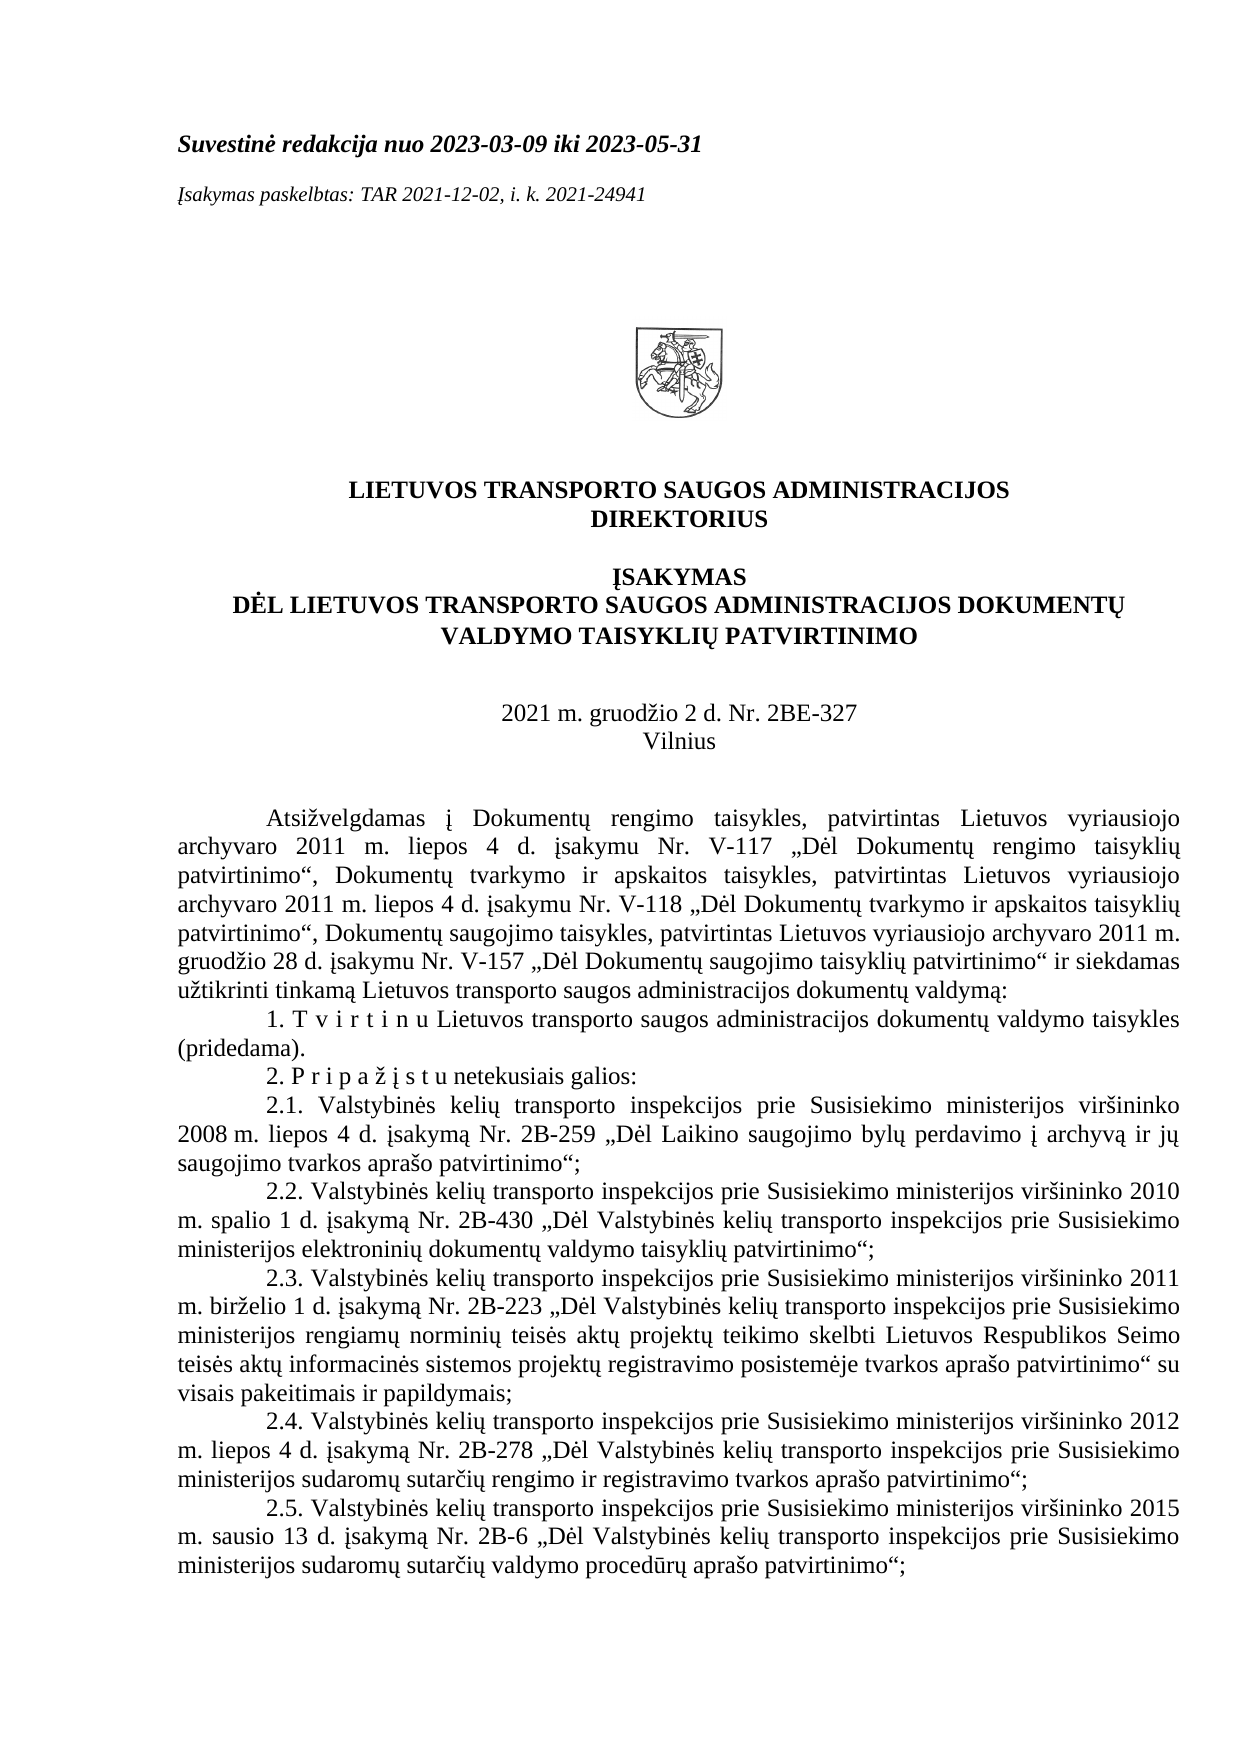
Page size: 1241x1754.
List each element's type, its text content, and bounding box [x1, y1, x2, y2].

text 2.3. Valstybinės kelių transporto inspekcijos prie Susisiekimo ministerijos viršininko 2011 m. birželio 1 d. įsakymą Nr. 2B-223 „Dėl Valstybinės kelių transporto inspekcijos prie Susisiekimo ministerijos rengiamų norminių teisės aktų projektų teikimo skelbti Lietuvos Respublikos Seimo teisės aktų informacinės sistemos projektų registravimo posistemėje tvarkos aprašo patvirtinimo“ su visais pakeitimais ir papildymais; [177, 1263, 1181, 1406]
text LIETUVOS TRANSPORTO SAUGOS ADMINISTRACIJOS [177, 476, 1181, 504]
text Suvestinė redakcija nuo 2023-03-09 iki 2023-05-31 [177, 129, 1181, 158]
text 2021 m. gruodžio 2 d. Nr. 2BE-327 [177, 698, 1181, 726]
text Vilnius [177, 726, 1181, 755]
text ĮSAKYMAS [177, 562, 1181, 591]
text 2.2. Valstybinės kelių transporto inspekcijos prie Susisiekimo ministerijos viršininko 2010 m. spalio 1 d. įsakymą Nr. 2B-430 „Dėl Valstybinės kelių transporto inspekcijos prie Susisiekimo ministerijos elektroninių dokumentų valdymo taisyklių patvirtinimo“; [177, 1176, 1181, 1263]
text 1. T v i r t i n u Lietuvos transporto saugos administracijos dokumentų valdymo taisykles (pridedama). [177, 1004, 1181, 1061]
text Įsakymas paskelbtas: TAR 2021-12-02, i. k. 2021-24941 [177, 182, 1181, 206]
text 2. P r i p a ž į s t u netekusiais galios: [177, 1061, 1181, 1090]
text DIREKTORIUS [177, 504, 1181, 533]
text DĖL LIETUVOS TRANSPORTO SAUGOS ADMINISTRACIJOS DOKUMENTŲ VALDYMO TAISYKLIŲ PATVIRTINIMO [177, 591, 1181, 650]
text 2.5. Valstybinės kelių transporto inspekcijos prie Susisiekimo ministerijos viršininko 2015 m. sausio 13 d. įsakymą Nr. 2B-6 „Dėl Valstybinės kelių transporto inspekcijos prie Susisiekimo ministerijos sudaromų sutarčių valdymo procedūrų aprašo patvirtinimo“; [177, 1493, 1181, 1579]
text Atsižvelgdamas į Dokumentų rengimo taisykles, patvirtintas Lietuvos vyriausiojo archyvaro 2011 m. liepos 4 d. įsakymu Nr. V-117 „Dėl Dokumentų rengimo taisyklių patvirtinimo“, Dokumentų tvarkymo ir apskaitos taisykles, patvirtintas Lietuvos vyriausiojo archyvaro 2011 m. liepos 4 d. įsakymu Nr. V-118 „Dėl Dokumentų tvarkymo ir apskaitos taisyklių patvirtinimo“, Dokumentų saugojimo taisykles, patvirtintas Lietuvos vyriausiojo archyvaro 2011 m. gruodžio 28 d. įsakymu Nr. V-157 „Dėl Dokumentų saugojimo taisyklių patvirtinimo“ ir siekdamas užtikrinti tinkamą Lietuvos transporto saugos administracijos dokumentų valdymą: [177, 803, 1181, 1004]
text 2.1. Valstybinės kelių transporto inspekcijos prie Susisiekimo ministerijos viršininko 2008 m. liepos 4 d. įsakymą Nr. 2B-259 „Dėl Laikino saugojimo bylų perdavimo į archyvą ir jų saugojimo tvarkos aprašo patvirtinimo“; [177, 1090, 1181, 1176]
text 2.4. Valstybinės kelių transporto inspekcijos prie Susisiekimo ministerijos viršininko 2012 m. liepos 4 d. įsakymą Nr. 2B-278 „Dėl Valstybinės kelių transporto inspekcijos prie Susisiekimo ministerijos sudaromų sutarčių rengimo ir registravimo tvarkos aprašo patvirtinimo“; [177, 1406, 1181, 1493]
